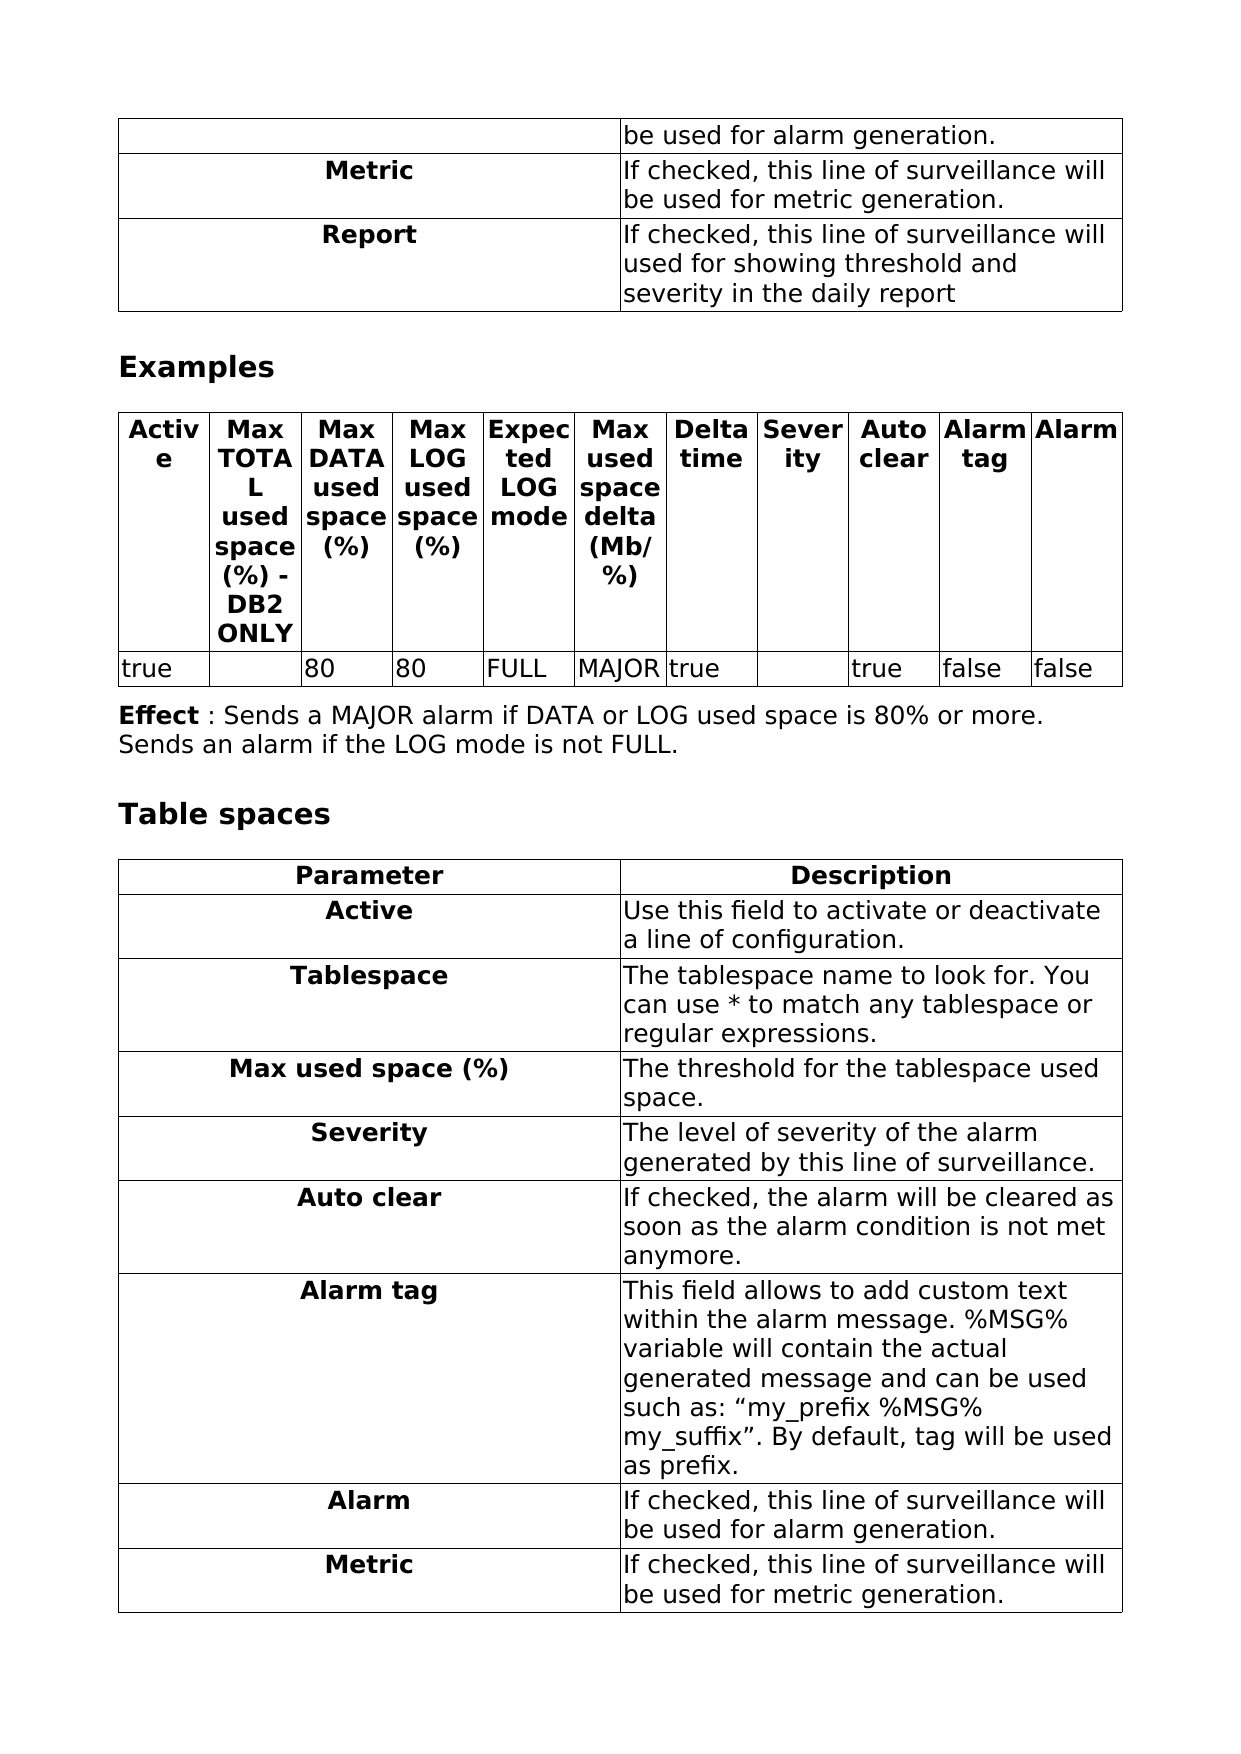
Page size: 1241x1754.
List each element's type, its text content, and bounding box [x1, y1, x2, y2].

table_header Max used space delta (Mb/%) [575, 413, 666, 651]
table_header Parameter [119, 860, 620, 893]
table_cell true [849, 652, 939, 686]
table_header Max LOG used space (%) [393, 413, 483, 651]
table_cell 80 [302, 652, 392, 686]
table_cell [210, 652, 301, 686]
table_header Max DATA used space (%) [302, 413, 392, 651]
subtitle Examples [118, 351, 1122, 385]
table_cell If checked, this line of surveillance will be used for metric generation. [621, 1549, 1122, 1612]
text Effect : Sends a MAJOR alarm if DATA or LOG used space is 80% or more. Sends an alarm if the LOG mode is not FULL. [118, 701, 1122, 760]
table_cell be used for alarm generation. [621, 119, 1122, 153]
table_cell Active [119, 895, 620, 958]
table_header Severity [758, 413, 848, 651]
table_cell Auto clear [119, 1181, 620, 1273]
table_cell Alarm tag [119, 1274, 620, 1483]
table_header Alarm [1032, 413, 1122, 651]
table_cell The level of severity of the alarm generated by this line of surveillance. [621, 1117, 1122, 1180]
table_header Max TOTAL used space (%) - DB2 ONLY [210, 413, 301, 651]
table_cell This field allows to add custom text within the alarm message. %MSG% variable will contain the actual generated message and can be used such as: “my_prefix %MSG% my_suffix”. By default, tag will be used as prefix. [621, 1274, 1122, 1483]
table_cell false [940, 652, 1031, 686]
table_cell 80 [393, 652, 483, 686]
table_cell [758, 652, 848, 686]
table_cell If checked, this line of surveillance will be used for metric generation. [621, 154, 1122, 217]
table_cell Max used space (%) [119, 1052, 620, 1116]
table_cell true [667, 652, 757, 686]
table_cell Report [119, 219, 620, 311]
table_cell The threshold for the tablespace used space. [621, 1052, 1122, 1116]
table_cell The tablespace name to look for. You can use * to match any tablespace or regular expressions. [621, 959, 1122, 1051]
table_cell Metric [119, 1549, 620, 1612]
table_cell If checked, this line of surveillance will be used for alarm generation. [621, 1484, 1122, 1548]
table_header Delta time [667, 413, 757, 651]
table_header Active [119, 413, 209, 651]
table_cell FULL [484, 652, 574, 686]
subtitle Table spaces [118, 797, 1122, 831]
table_cell Use this field to activate or deactivate a line of configuration. [621, 895, 1122, 958]
table_cell Metric [119, 154, 620, 217]
table_cell Tablespace [119, 959, 620, 1051]
table_header Auto clear [849, 413, 939, 651]
table_cell MAJOR [575, 652, 666, 686]
table_header Alarm tag [940, 413, 1031, 651]
table_cell true [119, 652, 209, 686]
table_cell If checked, the alarm will be cleared as soon as the alarm condition is not met anymore. [621, 1181, 1122, 1273]
table_cell [119, 119, 620, 153]
table_header Expected LOG mode [484, 413, 574, 651]
table_header Description [621, 860, 1122, 893]
table_cell Alarm [119, 1484, 620, 1548]
table_cell false [1032, 652, 1122, 686]
table_cell If checked, this line of surveillance will used for showing threshold and severity in the daily report [621, 219, 1122, 311]
table_cell Severity [119, 1117, 620, 1180]
